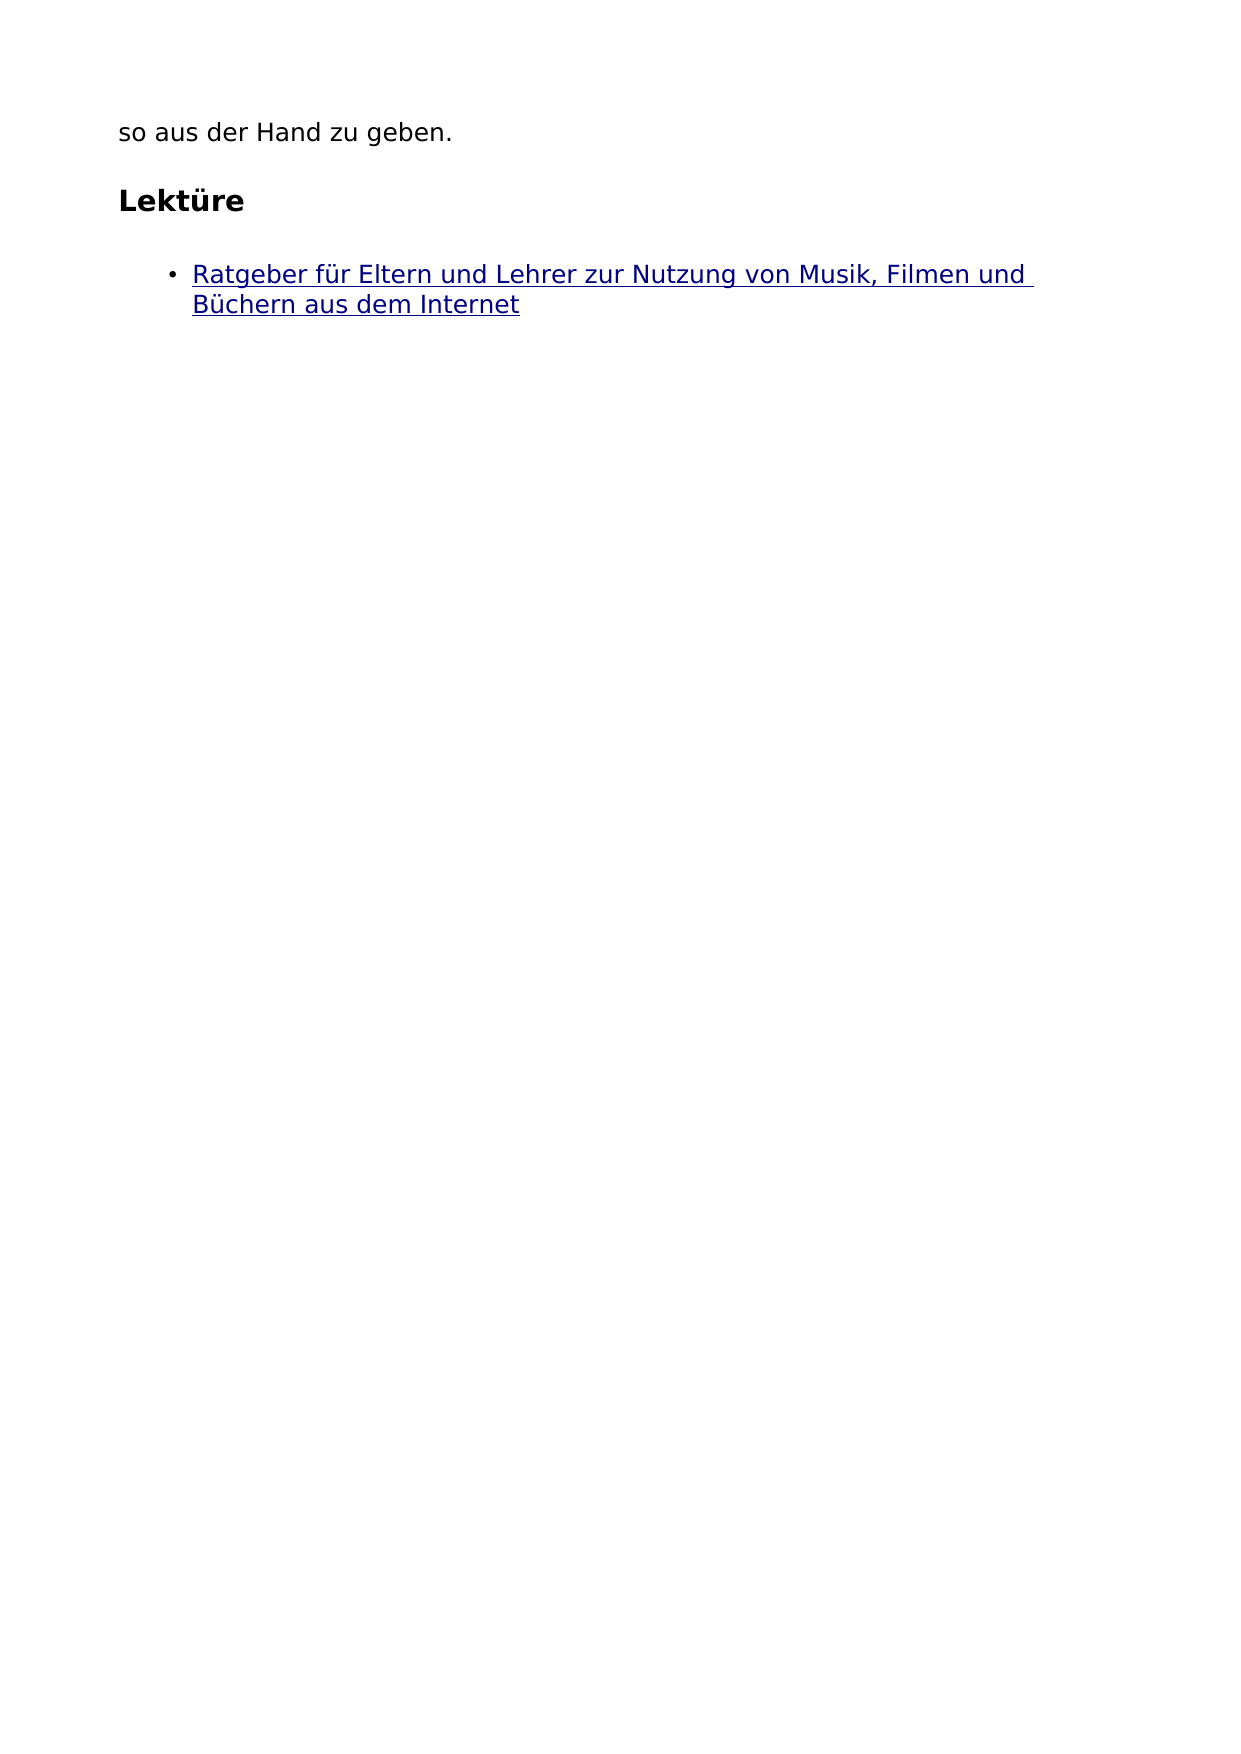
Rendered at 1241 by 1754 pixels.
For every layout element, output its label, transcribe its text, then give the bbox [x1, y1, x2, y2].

list Ratgeber für Eltern und Lehrer zur Nutzung von Musik, Filmen und Büchern aus dem Internet [177, 261, 1122, 319]
subtitle Lektüre [118, 185, 1122, 219]
text so aus der Hand zu geben. [118, 118, 1122, 147]
